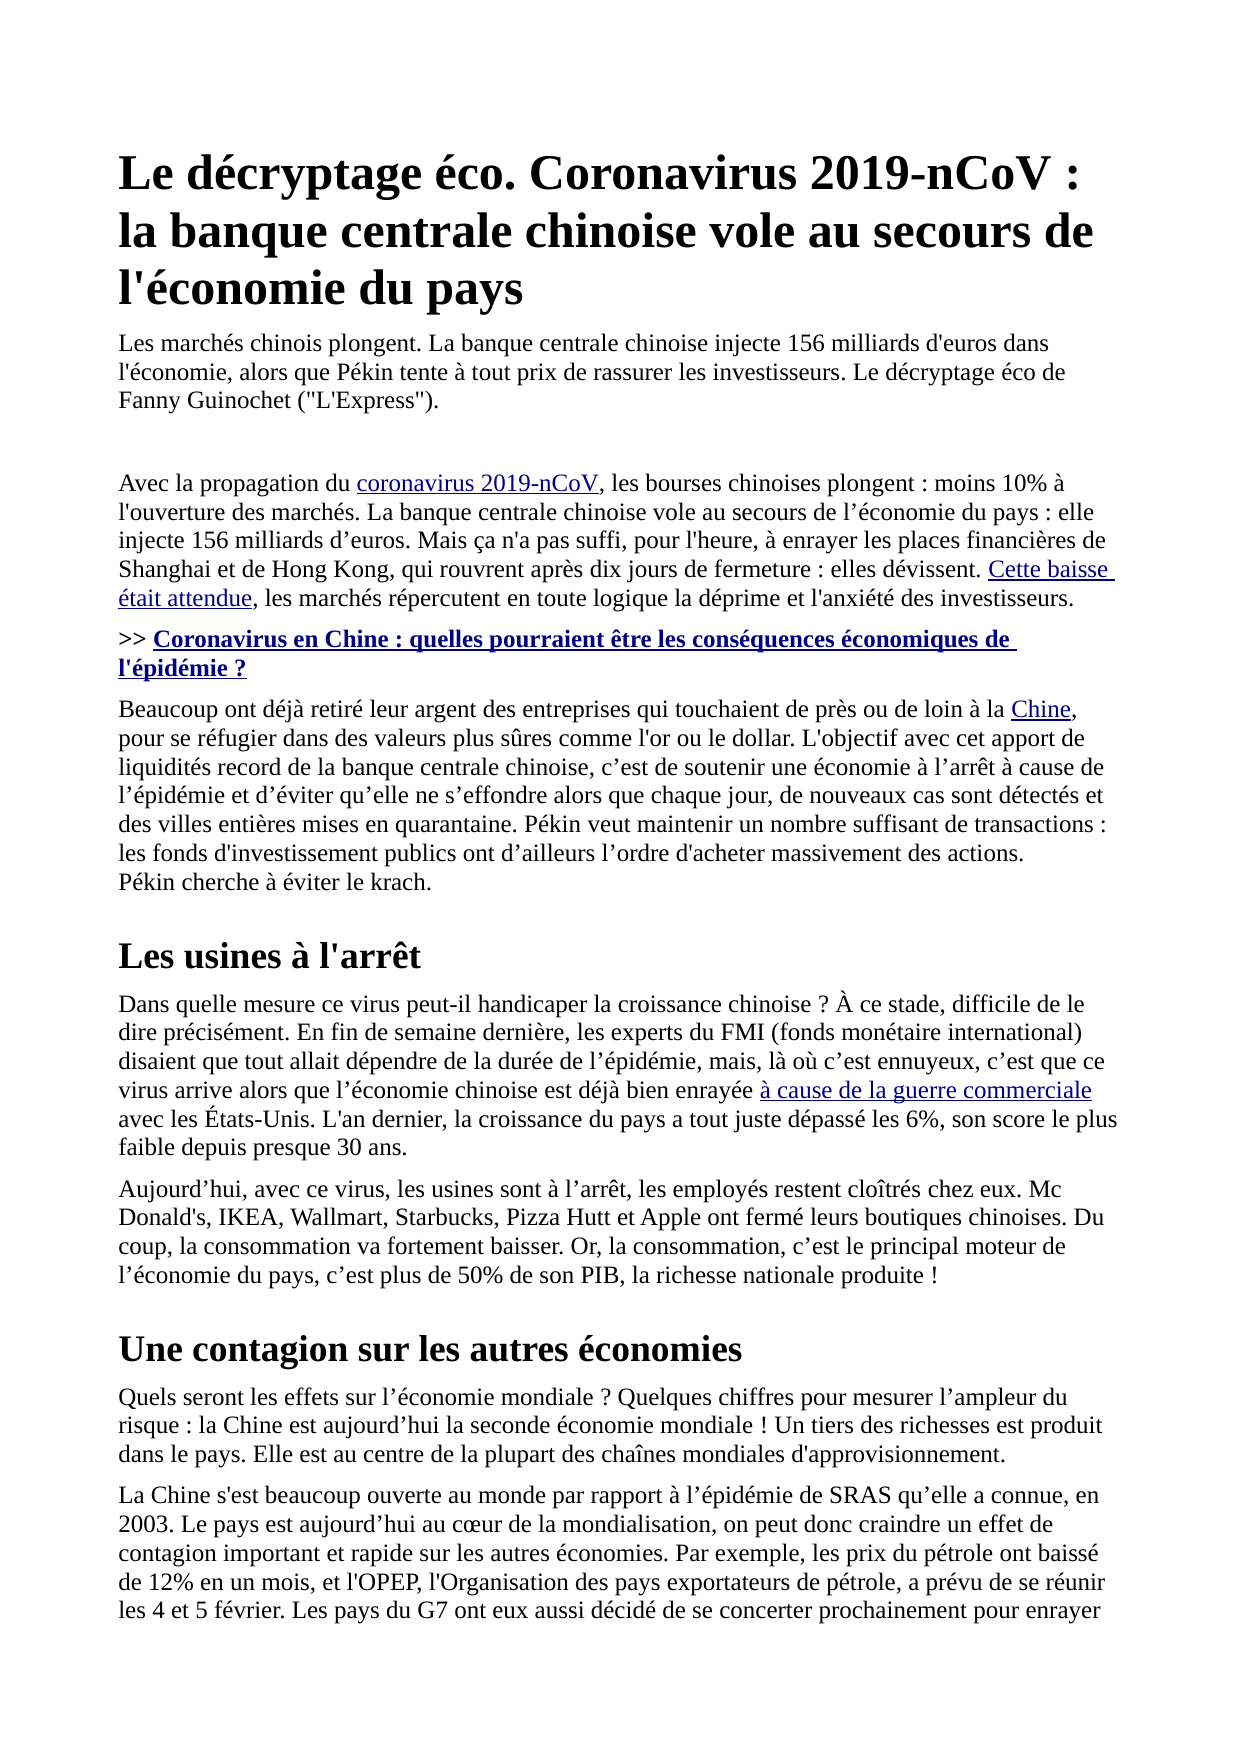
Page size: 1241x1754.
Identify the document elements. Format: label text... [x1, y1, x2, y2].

text Quels seront les effets sur l’économie mondiale ? Quelques chiffres pour mesurer l’ampleur du risque : la Chine est aujourd’hui la seconde économie mondiale ! Un tiers des richesses est produit dans le pays. Elle est au centre de la plupart des chaînes mondiales d'approvisionnement. [118, 1382, 1122, 1468]
subtitle Une contagion sur les autres économies [118, 1326, 1122, 1369]
text La Chine s'est beaucoup ouverte au monde par rapport à l’épidémie de SRAS qu’elle a connue, en 2003. Le pays est aujourd’hui au cœur de la mondialisation, on peut donc craindre un effet de contagion important et rapide sur les autres économies. Par exemple, les prix du pétrole ont baissé de 12% en un mois, et l'OPEP, l'Organisation des pays exportateurs de pétrole, a prévu de se réunir les 4 et 5 février. Les pays du G7 ont eux aussi décidé de se concerter prochainement pour enrayer [118, 1481, 1122, 1624]
text Aujourd’hui, avec ce virus, les usines sont à l’arrêt, les employés restent cloîtrés chez eux. Mc Donald's, IKEA, Wallmart, Starbucks, Pizza Hutt et Apple ont fermé leurs boutiques chinoises. Du coup, la consommation va fortement baisser. Or, la consommation, c’est le principal moteur de l’économie du pays, c’est plus de 50% de son PIB, la richesse nationale produite ! [118, 1174, 1122, 1289]
text Les marchés chinois plongent. La banque centrale chinoise injecte 156 milliards d'euros dans l'économie, alors que Pékin tente à tout prix de rassurer les investisseurs. Le décryptage éco de Fanny Guinochet ("L'Express"). [118, 328, 1122, 414]
text Beaucoup ont déjà retiré leur argent des entreprises qui touchaient de près ou de loin à la Chine, pour se réfugier dans des valeurs plus sûres comme l'or ou le dollar. L'objectif avec cet apport de liquidités record de la banque centrale chinoise, c’est de soutenir une économie à l’arrêt à cause de l’épidémie et d’éviter qu’elle ne s’effondre alors que chaque jour, de nouveaux cas sont détectés et des villes entières mises en quarantaine. Pékin veut maintenir un nombre suffisant de transactions : les fonds d'investissement publics ont d’ailleurs l’ordre d'acheter massivement des actions. Pékin cherche à éviter le krach. [118, 694, 1122, 896]
subtitle Les usines à l'arrêt [118, 933, 1122, 976]
text >> Coronavirus en Chine : quelles pourraient être les conséquences économiques de l'épidémie ? [118, 624, 1122, 682]
text Avec la propagation du coronavirus 2019-nCoV, les bourses chinoises plongent : moins 10% à l'ouverture des marchés. La banque centrale chinoise vole au secours de l’économie du pays : elle injecte 156 milliards d’euros. Mais ça n'a pas suffi, pour l'heure, à enrayer les places financières de Shanghai et de Hong Kong, qui rouvrent après dix jours de fermeture : elles dévissent. Cette baisse était attendue, les marchés répercutent en toute logique la déprime et l'anxiété des investisseurs. [118, 468, 1122, 612]
text Dans quelle mesure ce virus peut-il handicaper la croissance chinoise ? À ce stade, difficile de le dire précisément. En fin de semaine dernière, les experts du FMI (fonds monétaire international) disaient que tout allait dépendre de la durée de l’épidémie, mais, là où c’est ennuyeux, c’est que ce virus arrive alors que l’économie chinoise est déjà bien enrayée à cause de la guerre commerciale avec les États-Unis. L'an dernier, la croissance du pays a tout juste dépassé les 6%, son score le plus faible depuis presque 30 ans. [118, 989, 1122, 1161]
subtitle Le décryptage éco. Coronavirus 2019-nCoV : la banque centrale chinoise vole au secours de l'économie du pays [118, 143, 1122, 316]
